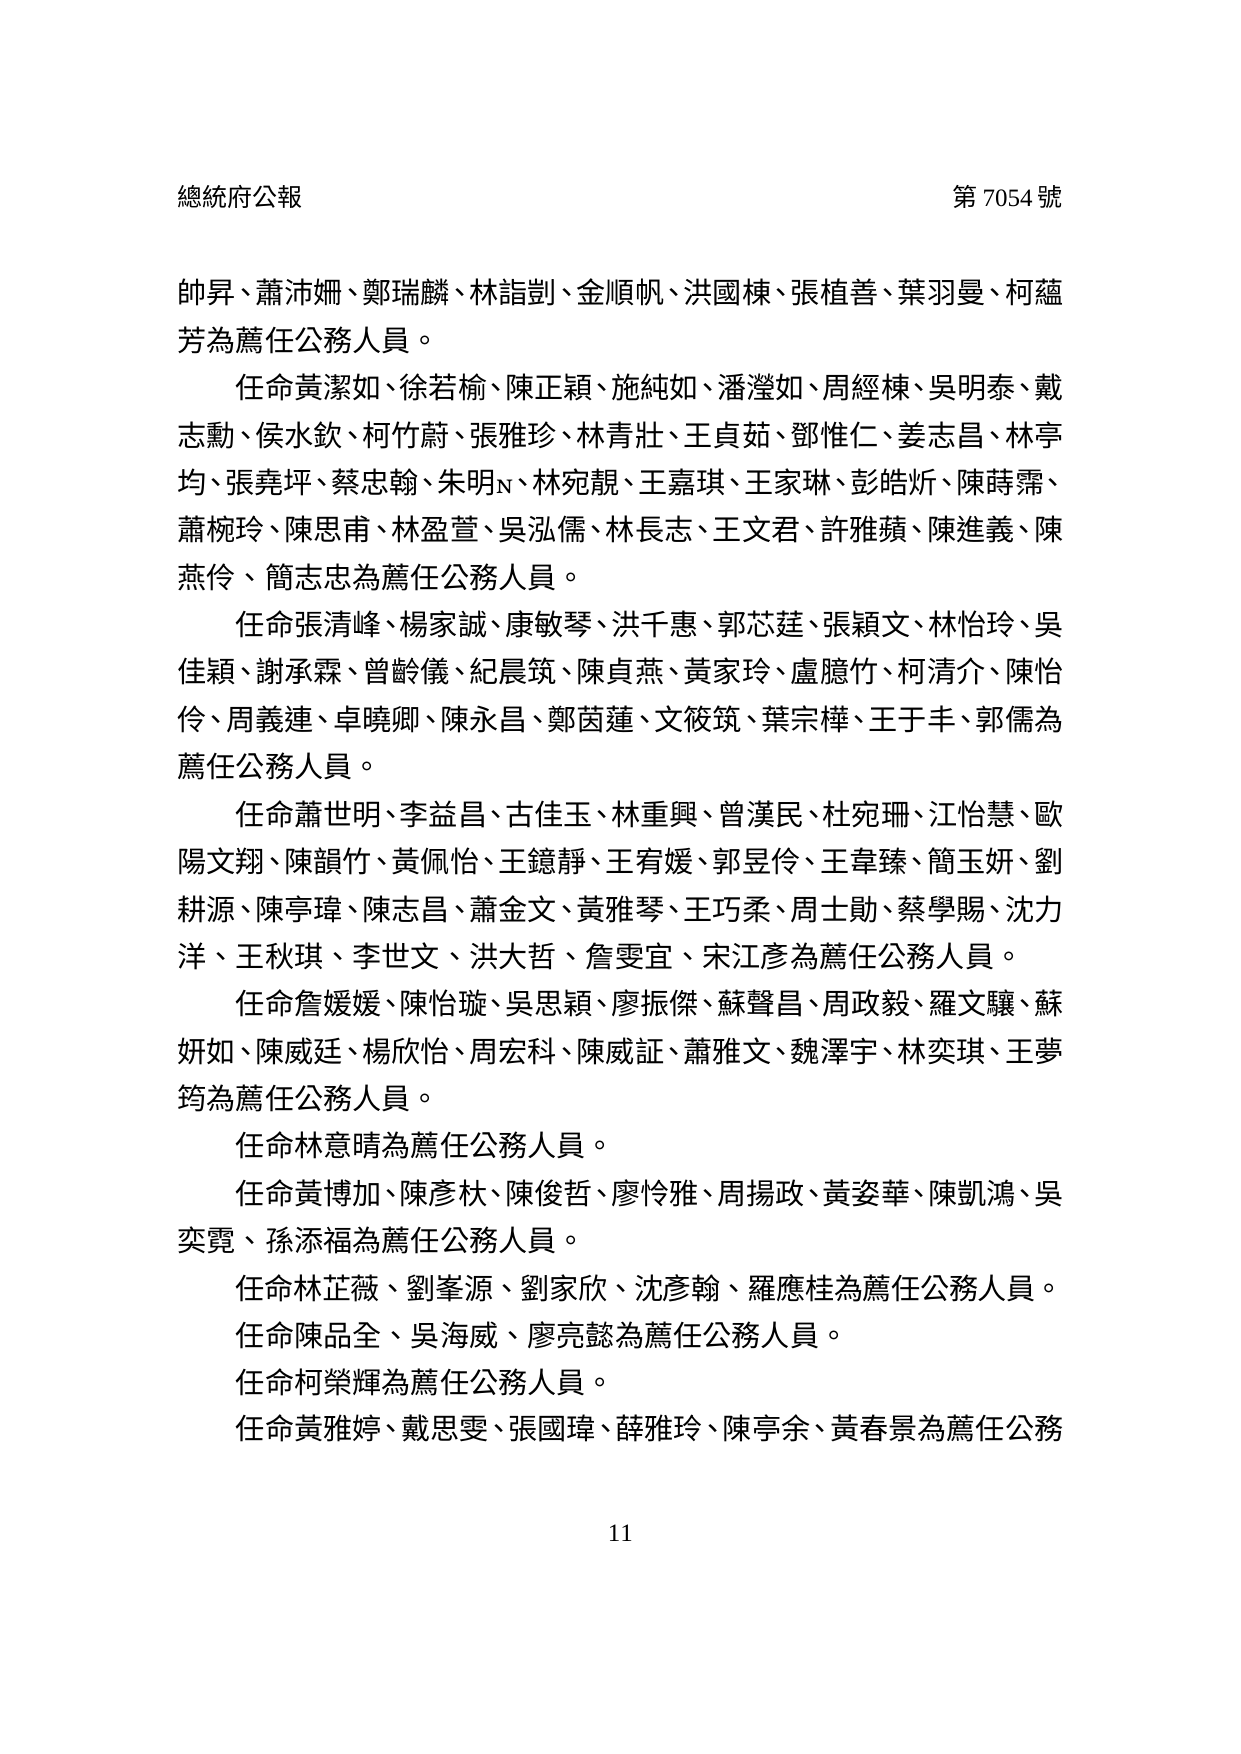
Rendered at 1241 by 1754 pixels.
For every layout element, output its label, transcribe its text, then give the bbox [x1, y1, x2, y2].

text 任命陳品全、吳海威、廖亮懿為薦任公務人員。 [177, 1308, 1063, 1356]
text 任命林意晴為薦任公務人員。 [177, 1119, 1063, 1166]
text 任命柯榮輝為薦任公務人員。 [177, 1356, 1063, 1402]
text 任命詹媛媛、陳怡璇、吳思穎、廖振傑、蘇聲昌、周政毅、羅文驤、蘇妍如、陳威廷、楊欣怡、周宏科、陳威証、蕭雅文、魏澤宇、林奕琪、王夢筠為薦任公務人員。 [177, 977, 1063, 1119]
text 任命黃雅婷、戴思雯、張國瑋、薛雅玲、陳亭余、黃春景為薦任公務 [177, 1402, 1063, 1449]
text 任命黃博加、陳彥杕、陳俊哲、廖怜雅、周揚政、黃姿華、陳凱鴻、吳奕霓、孫添福為薦任公務人員。 [177, 1166, 1063, 1261]
text 任命蕭世明、李益昌、古佳玉、林重興、曾漢民、杜宛珊、江怡慧、歐陽文翔、陳韻竹、黃佩怡、王鐿靜、王宥媛、郭昱伶、王韋臻、簡玉妍、劉耕源、陳亭瑋、陳志昌、蕭金文、黃雅琴、王巧柔、周士勛、蔡學賜、沈力洋、王秋琪、李世文、洪大哲、詹雯宜、宋江彥為薦任公務人員。 [177, 787, 1063, 977]
text 任命林芷薇、劉峯源、劉家欣、沈彥翰、羅應桂為薦任公務人員。 [177, 1261, 1063, 1308]
text 任命張清峰、楊家誠、康敏琴、洪千惠、郭芯莛、張穎文、林怡玲、吳佳穎、謝承霖、曾齡儀、紀晨筑、陳貞燕、黃家玲、盧臆竹、柯清介、陳怡伶、周義連、卓曉卿、陳永昌、鄭茵蓮、文筱筑、葉宗樺、王于丰、郭儒為薦任公務人員。 [177, 598, 1063, 787]
text 任命蕭文元、孫維隆、何仲康、李上泰、林德威、簡子崴、李淑鈴、洪意晴、曾永成、駱思暐、張育豪、林淑芳、鄔豪中、曾彥寧、林景晧、陳春瑋、李正道、李佳霖、徐煒媛、蔡柏坤、劉居名、黃厚達、賴欣微、巫孟庭、張雪芳、林佳瑩、蔣葦、王香庭、張珮琳、吳欣蓓、周昭如、黎麗芳、蔡宛蓉、黃怡娟、黃薇苓、范家瑜、許婉鈴、吳佳容、張苑伶、柯音如、陳美倫、李佳霖、李政達、郭志強、陳紀勛、高貫薰、林侑俐、張翠真、藍瑜甄、何帥昇、蕭沛姍、鄭瑞麟、林詣剴、金順帆、洪國棟、張植善、葉羽曼、柯蘊芳為薦任公務人員。 [177, 266, 1063, 361]
text 任命黃潔如、徐若榆、陳正穎、施純如、潘瀅如、周經棟、吳明泰、戴志勳、侯水欽、柯竹蔚、張雅珍、林青壯、王貞茹、鄧惟仁、姜志昌、林亭均、張堯坪、蔡忠翰、朱明、林宛靚、王嘉琪、王家琳、彭皓炘、陳蒔霈、蕭椀玲、陳思甫、林盈萱、吳泓儒、林長志、王文君、許雅蘋、陳進義、陳燕伶、簡志忠為薦任公務人員。 [177, 361, 1063, 598]
